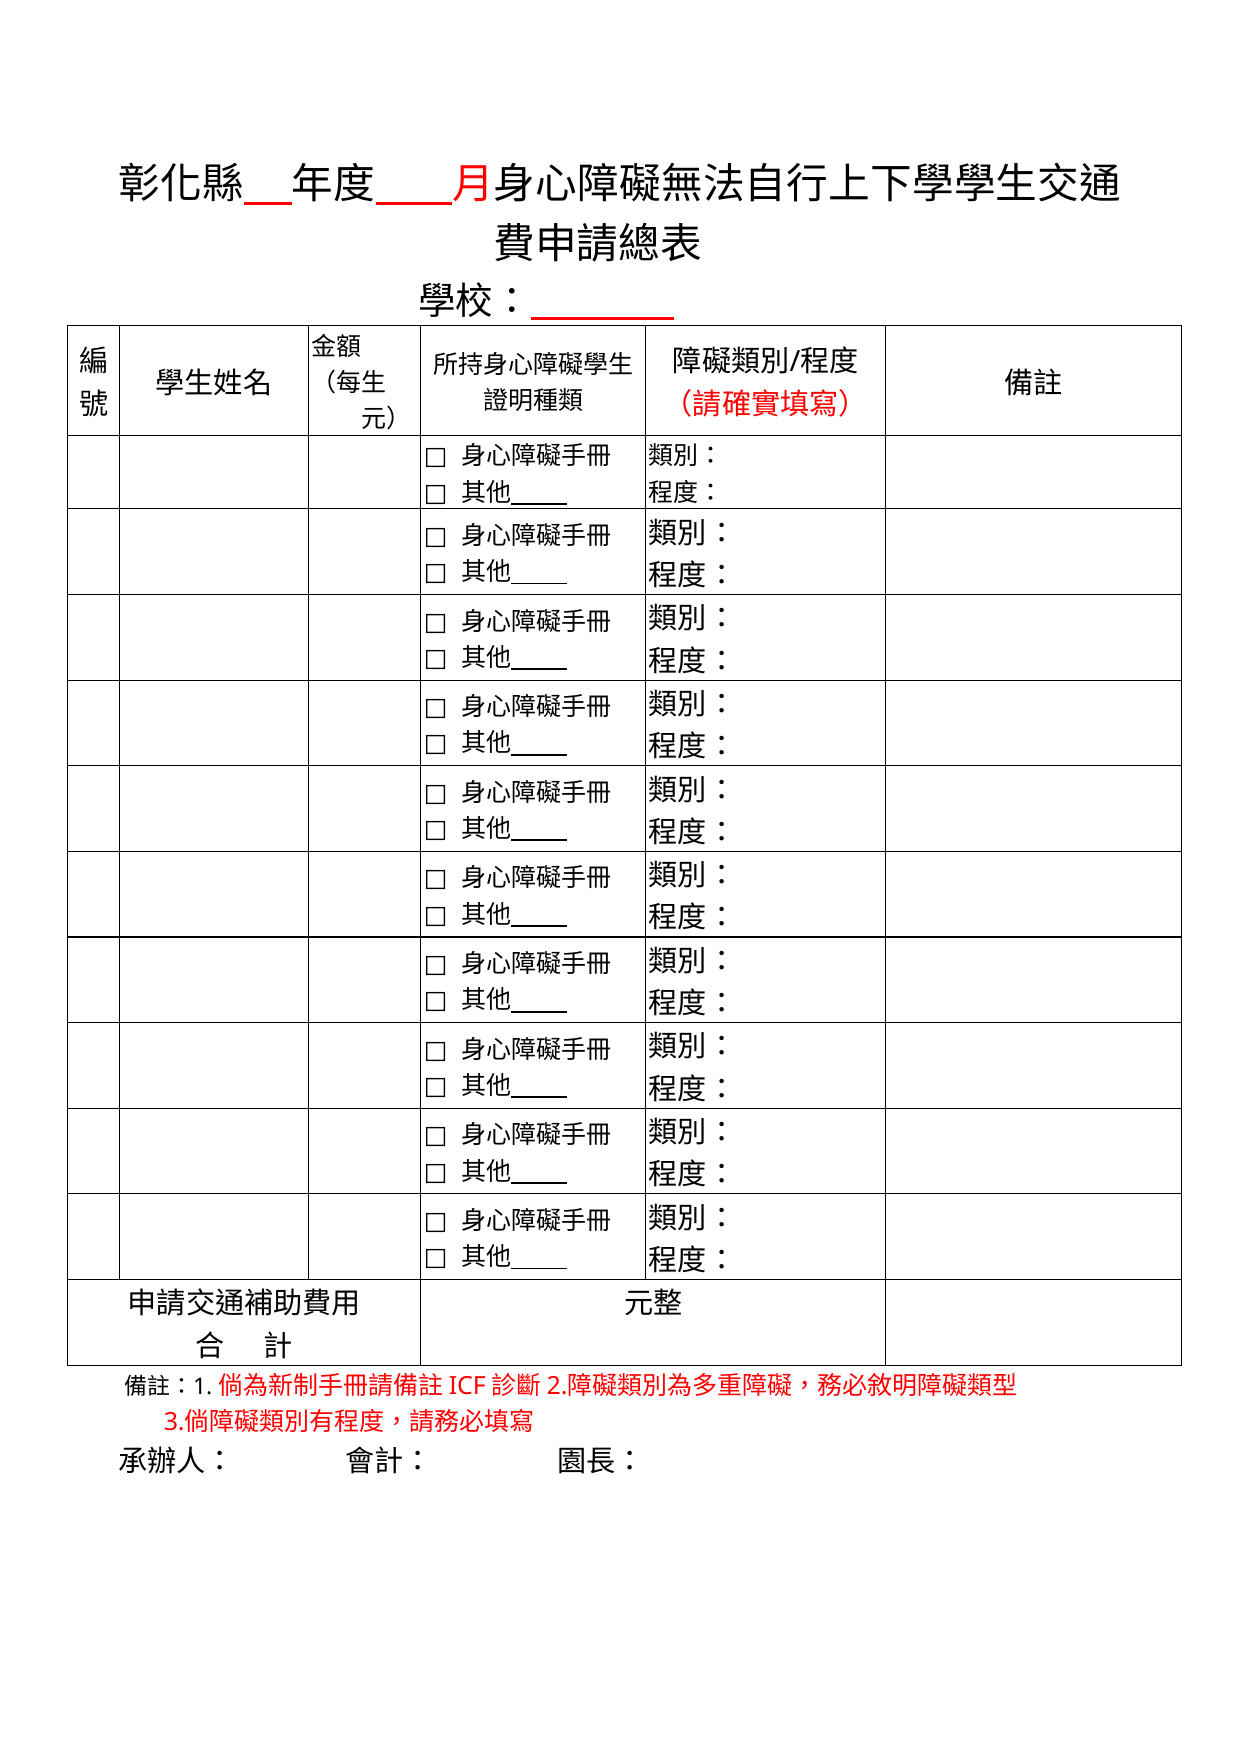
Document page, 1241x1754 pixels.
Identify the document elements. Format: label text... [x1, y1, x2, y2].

table_cell [68, 1109, 119, 1193]
table_cell 類別： 程度： [646, 1023, 885, 1108]
table_cell [120, 938, 308, 1022]
table_cell [886, 938, 1181, 1022]
table_cell [886, 766, 1181, 851]
table_cell [68, 436, 119, 508]
table_header 學生姓名 [120, 326, 308, 435]
table_cell [120, 436, 308, 508]
table_cell [68, 766, 119, 851]
text 承辦人： 會計： 園長： [118, 1438, 1122, 1480]
table_header 金額 （每生元） [309, 326, 420, 435]
table_cell 類別： 程度： [646, 938, 885, 1022]
table_cell [309, 1023, 420, 1108]
table_cell 類別： 程度： [646, 1194, 885, 1279]
table_cell [886, 681, 1181, 765]
table_cell [309, 681, 420, 765]
table_cell 身心障礙手冊 其他 [421, 595, 645, 679]
table_cell 類別： 程度： [646, 1109, 885, 1193]
table_header 障礙類別/程度 （請確實填寫） [646, 326, 885, 435]
table_cell [309, 766, 420, 851]
table_header 所持身心障礙學生證明種類 [421, 326, 645, 435]
table_cell 類別： 程度： [646, 852, 885, 936]
table_cell 類別： 程度： [646, 766, 885, 851]
table_cell [120, 1109, 308, 1193]
table_cell [886, 509, 1181, 594]
table_cell [886, 1023, 1181, 1108]
table_cell 身心障礙手冊 其他 [421, 1023, 645, 1108]
table_header 備註 [886, 326, 1181, 435]
table_cell [120, 509, 308, 594]
table_cell [68, 1194, 119, 1279]
table_cell [120, 595, 308, 679]
table_cell [309, 509, 420, 594]
table_cell [68, 681, 119, 765]
table_cell 身心障礙手冊 其他 [421, 852, 645, 936]
table_cell [886, 436, 1181, 508]
table_cell [68, 595, 119, 679]
table_cell [886, 1109, 1181, 1193]
table_cell 類別： 程度： [646, 436, 885, 508]
table_cell [68, 938, 119, 1022]
table_cell [886, 595, 1181, 679]
table_cell 類別： 程度： [646, 681, 885, 765]
text 3.倘障礙類別有程度，請務必填寫 [118, 1402, 1122, 1438]
table_cell [309, 1194, 420, 1279]
table_cell [886, 852, 1181, 936]
text 備註：1. 倘為新制手冊請備註ICF診斷 2.障礙類別為多重障礙，務必敘明障礙類型 [118, 1366, 1122, 1402]
table_cell [120, 1023, 308, 1108]
table_cell [120, 852, 308, 936]
table_cell [309, 938, 420, 1022]
table_cell [886, 1194, 1181, 1279]
table_header 編號 [68, 326, 119, 435]
text 彰化縣 年度 月身心障礙無法自行上下學學生交通費申請總表 [118, 150, 1122, 271]
table_cell 類別： 程度： [646, 509, 885, 594]
table_cell 身心障礙手冊 其他 [421, 1109, 645, 1193]
table_cell [120, 766, 308, 851]
table_cell [309, 595, 420, 679]
table_cell [309, 436, 420, 508]
table_cell 身心障礙手冊 其他 [421, 766, 645, 851]
table_cell [309, 1109, 420, 1193]
table_cell 身心障礙手冊 其他 [421, 938, 645, 1022]
table_cell 申請交通補助費用 合 計 [68, 1280, 420, 1364]
table_cell [68, 1023, 119, 1108]
table_cell [886, 1280, 1181, 1364]
table_cell 身心障礙手冊 其他 [421, 509, 645, 594]
table_cell 身心障礙手冊 其他 [421, 681, 645, 765]
table_cell [68, 509, 119, 594]
table_cell 元整 [421, 1280, 885, 1364]
table_cell [120, 1194, 308, 1279]
table_cell [309, 852, 420, 936]
table_cell 身心障礙手冊 其他 [421, 436, 645, 508]
table_cell [68, 852, 119, 936]
table_cell [120, 681, 308, 765]
text 學校： [118, 271, 1122, 325]
table_cell 類別： 程度： [646, 595, 885, 679]
table_cell 身心障礙手冊 其他 [421, 1194, 645, 1279]
